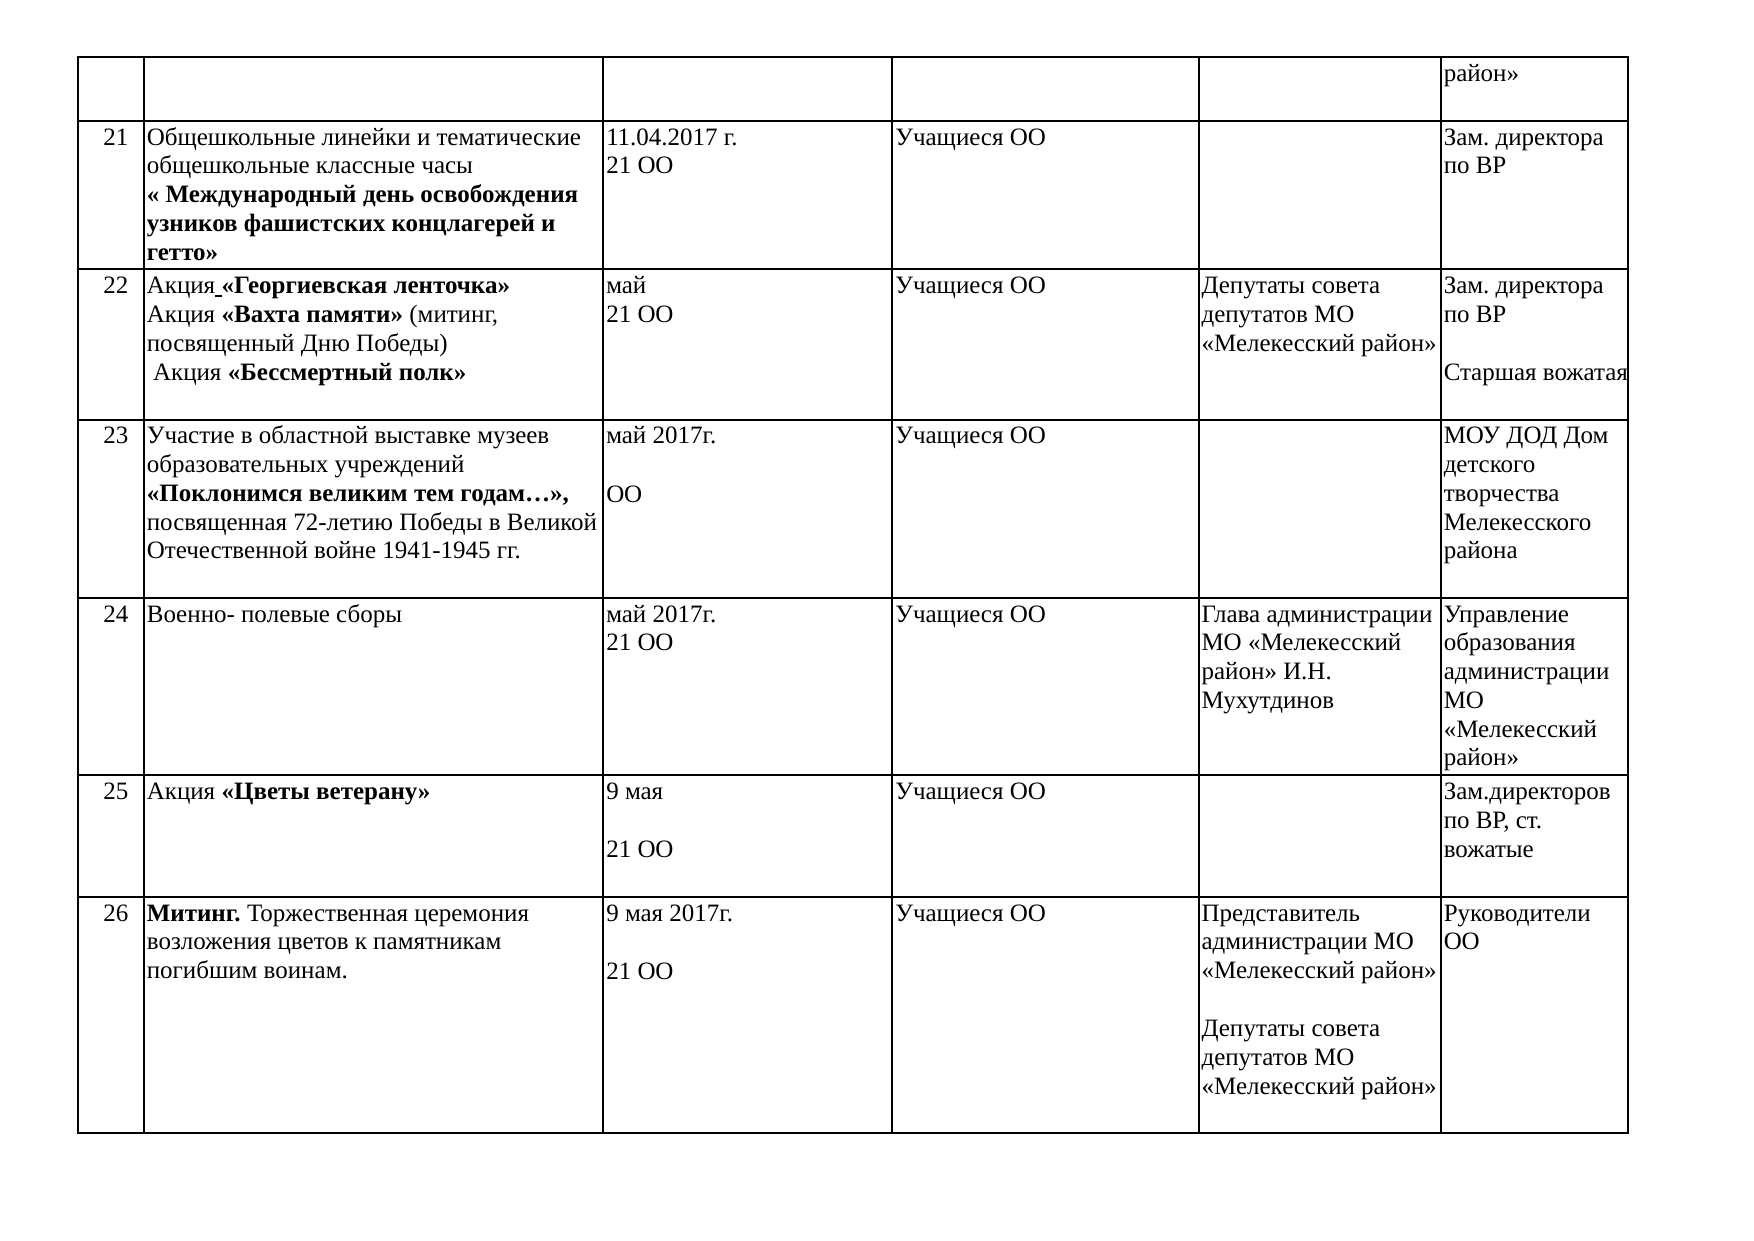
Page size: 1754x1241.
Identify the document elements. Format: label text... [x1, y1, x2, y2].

table_cell [1200, 122, 1440, 268]
table_cell 25 [79, 776, 143, 896]
table_cell 11.04.2017 г. 21 ОО [604, 122, 891, 268]
table_cell [1200, 421, 1440, 597]
table_cell 9 мая 21 ОО [604, 776, 891, 896]
table_cell Участие в областной выставке музеев образовательных учреждений «Поклонимся великим тем годам…», посвященная 72-летию Победы в Великой Отечественной войне 1941-1945 гг. [145, 421, 602, 597]
table_cell Учащиеся ОО [893, 270, 1198, 418]
table_cell Зам. директора по ВР Старшая вожатая [1442, 270, 1627, 418]
table_cell 9 мая 2017г. 21 ОО [604, 898, 891, 1132]
table_cell Общешкольные линейки и тематические общешкольные классные часы « Международный день освобождения узников фашистских концлагерей и гетто» [145, 122, 602, 268]
table_cell Учащиеся ОО [893, 599, 1198, 774]
table_cell [1629, 120, 1636, 268]
table_cell Акция «Георгиевская ленточка» Акция «Вахта памяти» (митинг, посвященный Дню Победы) Акция «Бессмертный полк» [145, 270, 602, 418]
table_cell Учащиеся ОО [893, 421, 1198, 597]
table_cell район» [1442, 58, 1627, 119]
table_cell [1629, 56, 1636, 119]
table_cell [893, 58, 1198, 119]
table_cell Акция «Цветы ветерану» [145, 776, 602, 896]
table_cell Учащиеся ОО [893, 898, 1198, 1132]
table_cell Руководители ОО [1442, 898, 1627, 1132]
table_cell [1629, 774, 1636, 896]
table_cell [79, 58, 143, 119]
table_cell МОУ ДОД Дом детского творчества Мелекесского района [1442, 421, 1627, 597]
table_cell [1629, 896, 1636, 1132]
table_cell Представитель администрации МО «Мелекесский район» Депутаты совета депутатов МО «Мелекесский район» [1200, 898, 1440, 1132]
table_cell 22 [79, 270, 143, 418]
table_cell Зам.директоров по ВР, ст. вожатые [1442, 776, 1627, 896]
table_cell май 2017г. 21 ОО [604, 599, 891, 774]
table_cell Учащиеся ОО [893, 122, 1198, 268]
table_cell 21 [79, 122, 143, 268]
table_cell [1200, 58, 1440, 119]
table_cell Глава администрации МО «Мелекесский район» И.Н. Мухутдинов [1200, 599, 1440, 774]
table_cell май 21 ОО [604, 270, 891, 418]
table_cell [604, 58, 891, 119]
table_cell Зам. директора по ВР [1442, 122, 1627, 268]
table_cell Митинг. Торжественная церемония возложения цветов к памятникам погибшим воинам. [145, 898, 602, 1132]
table_cell [1629, 268, 1636, 418]
table_cell Военно- полевые сборы [145, 599, 602, 774]
table_cell [1629, 597, 1636, 774]
table_cell Депутаты совета депутатов МО «Мелекесский район» [1200, 270, 1440, 418]
table_cell 26 [79, 898, 143, 1132]
table_cell [1629, 419, 1636, 597]
table_cell Учащиеся ОО [893, 776, 1198, 896]
table_cell [145, 58, 602, 119]
table_cell [1200, 776, 1440, 896]
table_cell май 2017г. ОО [604, 421, 891, 597]
table_cell 23 [79, 421, 143, 597]
table_cell Управление образования администрации МО «Мелекесский район» [1442, 599, 1627, 774]
table_cell 24 [79, 599, 143, 774]
